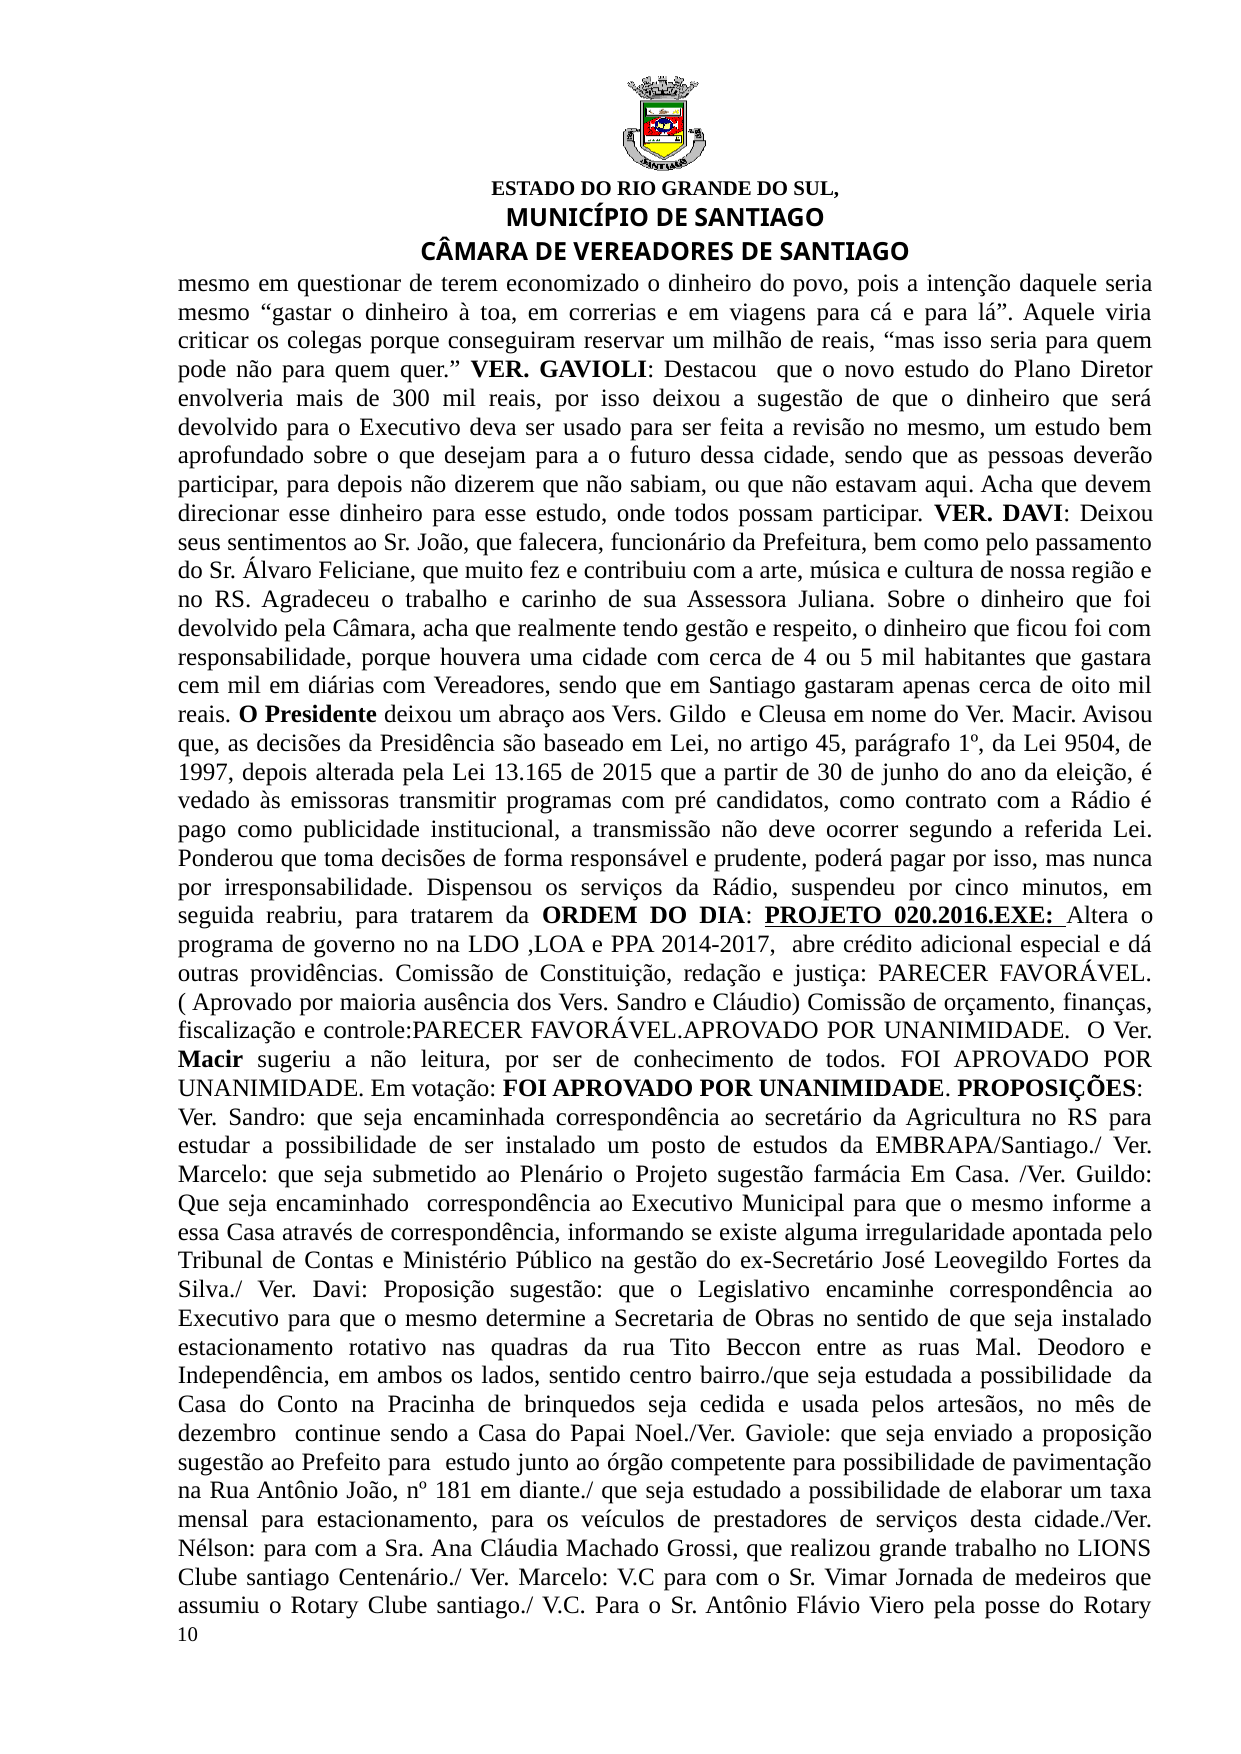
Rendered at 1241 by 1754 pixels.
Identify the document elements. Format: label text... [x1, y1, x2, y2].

list Ver. Sandro: que seja encaminhada correspondência ao secretário da Agricultura no RS para estudar a possibilidade de ser instalado um posto de estudos da EMBRAPA/Santiago./ Ver. Marcelo: que seja submetido ao Plenário o Projeto sugestão farmácia Em Casa. /Ver. Guildo: Que seja encaminhado correspondência ao Executivo Municipal para que o mesmo informe a essa Casa através de correspondência, informando se existe alguma irregularidade apontada pelo Tribunal de Contas e Ministério Público na gestão do ex-Secretário José Leovegildo Fortes da Silva./ Ver. Davi: Proposição sugestão: que o Legislativo encaminhe correspondência ao Executivo para que o mesmo determine a Secretaria de Obras no sentido de que seja instalado estacionamento rotativo nas quadras da rua Tito Beccon entre as ruas Mal. Deodoro e Independência, em ambos os lados, sentido centro bairro./que seja estudada a possibilidade da Casa do Conto na Pracinha de brinquedos seja cedida e usada pelos artesãos, no mês de dezembro continue sendo a Casa do Papai Noel./Ver. Gaviole: que seja enviado a proposição sugestão ao Prefeito para estudo junto ao órgão competente para possibilidade de pavimentação na Rua Antônio João, nº 181 em diante./ que seja estudado a possibilidade de elaborar um taxa mensal para estacionamento, para os veículos de prestadores de serviços desta cidade./Ver. Nélson: para com a Sra. Ana Cláudia Machado Grossi, que realizou grande trabalho no LIONS Clube santiago Centenário./ Ver. Marcelo: V.C para com o Sr. Vimar Jornada de medeiros que assumiu o Rotary Clube santiago./ V.C. Para o Sr. Antônio Flávio Viero pela posse do Rotary [178, 1102, 1153, 1619]
list mesmo em questionar de terem economizado o dinheiro do povo, pois a intenção daquele seria mesmo “gastar o dinheiro à toa, em correrias e em viagens para cá e para lá”. Aquele viria criticar os colegas porque conseguiram reservar um milhão de reais, “mas isso seria para quem pode não para quem quer.” VER. GAVIOLI: Destacou que o novo estudo do Plano Diretor envolveria mais de 300 mil reais, por isso deixou a sugestão de que o dinheiro que será devolvido para o Executivo deva ser usado para ser feita a revisão no mesmo, um estudo bem aprofundado sobre o que desejam para a o futuro dessa cidade, sendo que as pessoas deverão participar, para depois não dizerem que não sabiam, ou que não estavam aqui. Acha que devem direcionar esse dinheiro para esse estudo, onde todos possam participar. VER. DAVI: Deixou seus sentimentos ao Sr. João, que falecera, funcionário da Prefeitura, bem como pelo passamento do Sr. Álvaro Feliciane, que muito fez e contribuiu com a arte, música e cultura de nossa região e no RS. Agradeceu o trabalho e carinho de sua Assessora Juliana. Sobre o dinheiro que foi devolvido pela Câmara, acha que realmente tendo gestão e respeito, o dinheiro que ficou foi com responsabilidade, porque houvera uma cidade com cerca de 4 ou 5 mil habitantes que gastara cem mil em diárias com Vereadores, sendo que em Santiago gastaram apenas cerca de oito mil reais. O Presidente deixou um abraço aos Vers. Gildo e Cleusa em nome do Ver. Macir. Avisou que, as decisões da Presidência são baseado em Lei, no artigo 45, parágrafo 1º, da Lei 9504, de 1997, depois alterada pela Lei 13.165 de 2015 que a partir de 30 de junho do ano da eleição, é vedado às emissoras transmitir programas com pré candidatos, como contrato com a Rádio é pago como publicidade institucional, a transmissão não deve ocorrer segundo a referida Lei. Ponderou que toma decisões de forma responsável e prudente, poderá pagar por isso, mas nunca por irresponsabilidade. Dispensou os serviços da Rádio, suspendeu por cinco minutos, em seguida reabriu, para tratarem da ORDEM DO DIA: PROJETO 020.2016.EXE: Altera o programa de governo no na LDO ,LOA e PPA 2014-2017, abre crédito adicional especial e dá outras providências. Comissão de Constituição, redação e justiça: PARECER FAVORÁVEL.( Aprovado por maioria ausência dos Vers. Sandro e Cláudio) Comissão de orçamento, finanças, fiscalização e controle:PARECER FAVORÁVEL.APROVADO POR UNANIMIDADE. O Ver. Macir sugeriu a não leitura, por ser de conhecimento de todos. FOI APROVADO POR UNANIMIDADE. Em votação: FOI APROVADO POR UNANIMIDADE. PROPOSIÇÕES: [178, 268, 1153, 1102]
